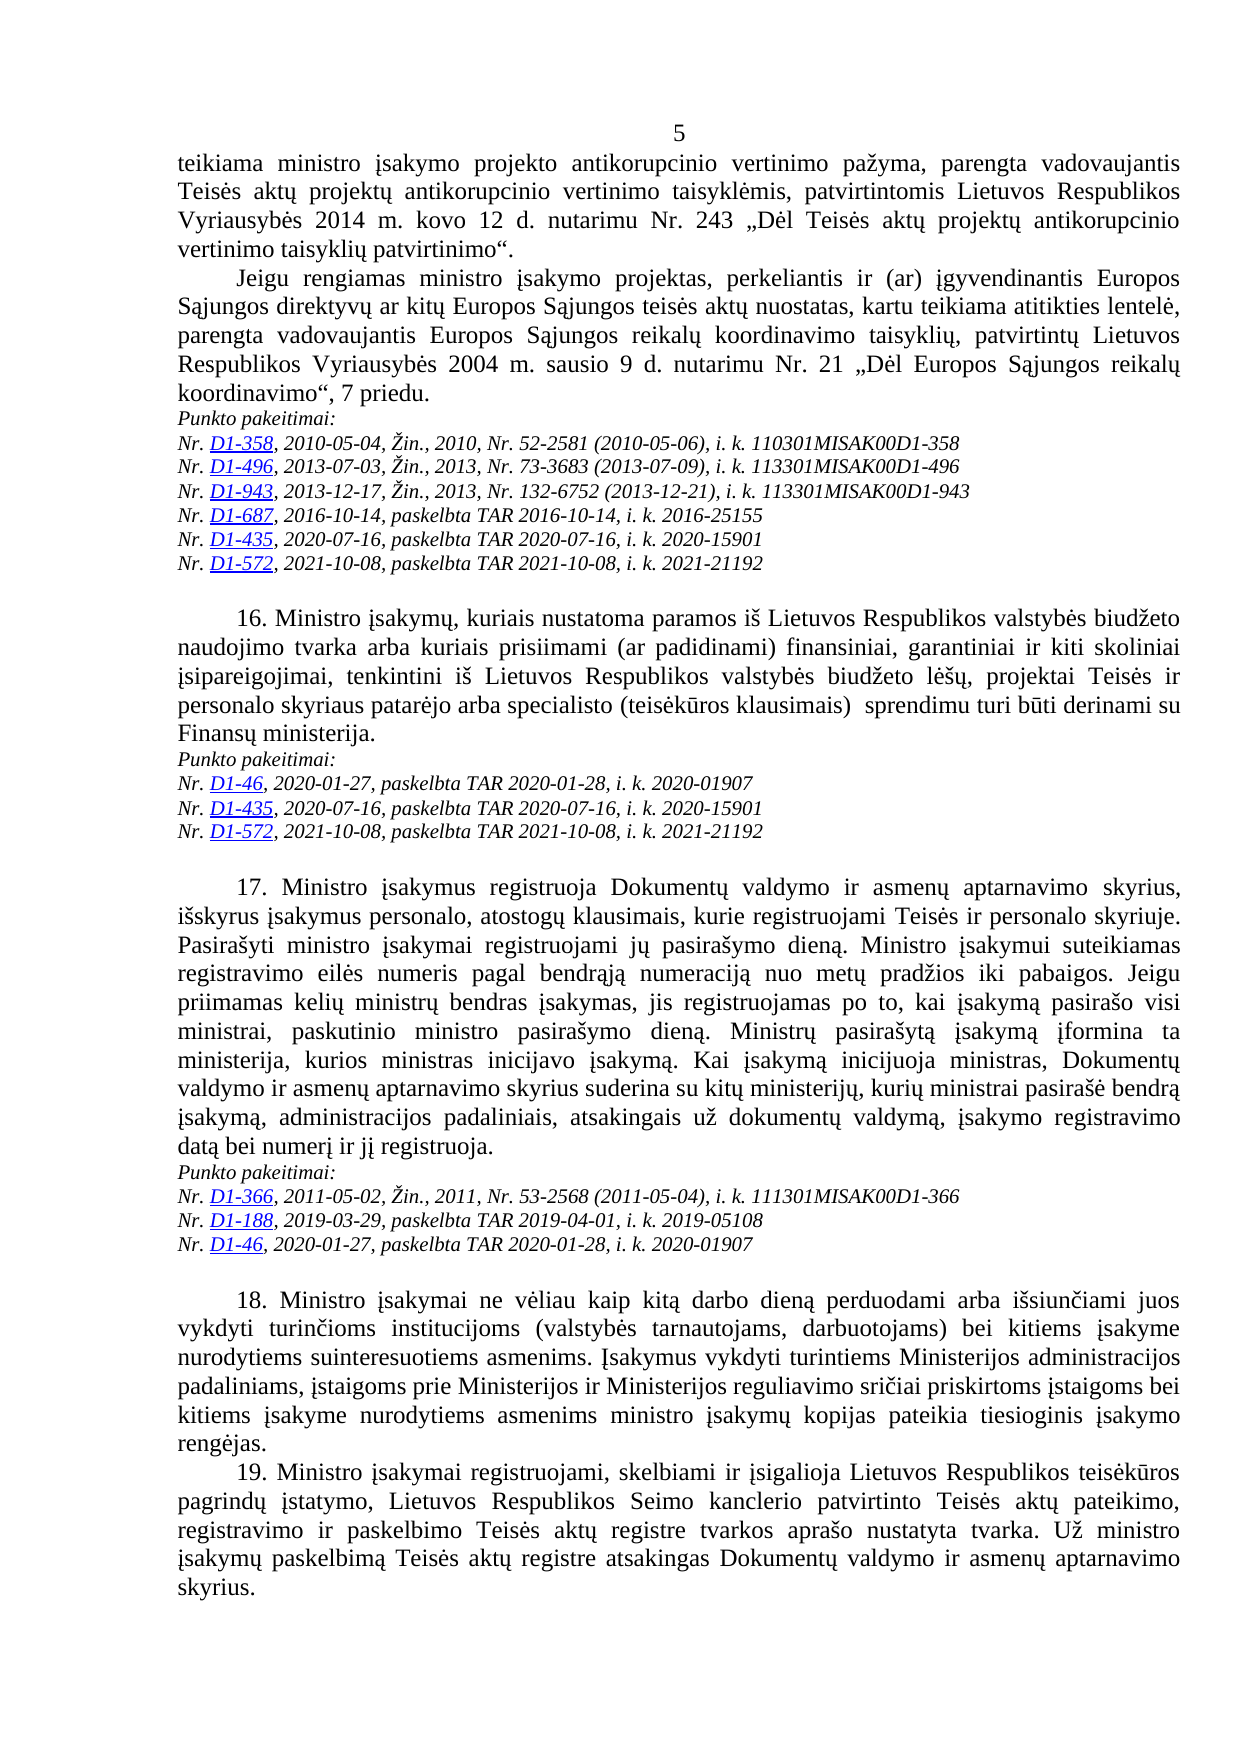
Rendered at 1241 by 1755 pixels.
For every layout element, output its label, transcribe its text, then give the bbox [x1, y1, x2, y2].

text Nr. D1-46, 2020-01-27, paskelbta TAR 2020-01-28, i. k. 2020-01907 [177, 771, 1181, 795]
text Nr. D1-496, 2013-07-03, Žin., 2013, Nr. 73-3683 (2013-07-09), i. k. 113301MISAK00D1-496 [177, 454, 1181, 478]
text Punkto pakeitimai: [177, 406, 1181, 430]
text Nr. D1-572, 2021-10-08, paskelbta TAR 2021-10-08, i. k. 2021-21192 [177, 551, 1181, 575]
text Nr. D1-366, 2011-05-02, Žin., 2011, Nr. 53-2568 (2011-05-04), i. k. 111301MISAK00D1-366 [177, 1184, 1181, 1208]
text 17. Ministro įsakymus registruoja Dokumentų valdymo ir asmenų aptarnavimo skyrius, išskyrus įsakymus personalo, atostogų klausimais, kurie registruojami Teisės ir personalo skyriuje. Pasirašyti ministro įsakymai registruojami jų pasirašymo dieną. Ministro įsakymui suteikiamas registravimo eilės numeris pagal bendrąją numeraciją nuo metų pradžios iki pabaigos. Jeigu priimamas kelių ministrų bendras įsakymas, jis registruojamas po to, kai įsakymą pasirašo visi ministrai, paskutinio ministro pasirašymo dieną. Ministrų pasirašytą įsakymą įformina ta ministerija, kurios ministras inicijavo įsakymą. Kai įsakymą inicijuoja ministras, Dokumentų valdymo ir asmenų aptarnavimo skyrius suderina su kitų ministerijų, kurių ministrai pasirašė bendrą įsakymą, administracijos padaliniais, atsakingais už dokumentų valdymą, įsakymo registravimo datą bei numerį ir jį registruoja. [177, 872, 1181, 1160]
text Nr. D1-687, 2016-10-14, paskelbta TAR 2016-10-14, i. k. 2016-25155 [177, 503, 1181, 527]
text Jeigu rengiamas ministro įsakymo projektas, perkeliantis ir (ar) įgyvendinantis Europos Sąjungos direktyvų ar kitų Europos Sąjungos teisės aktų nuostatas, kartu teikiama atitikties lentelė, parengta vadovaujantis Europos Sąjungos reikalų koordinavimo taisyklių, patvirtintų Lietuvos Respublikos Vyriausybės 2004 m. sausio 9 d. nutarimu Nr. 21 „Dėl Europos Sąjungos reikalų koordinavimo“, 7 priedu. [177, 263, 1181, 406]
text Nr. D1-943, 2013-12-17, Žin., 2013, Nr. 132-6752 (2013-12-21), i. k. 113301MISAK00D1-943 [177, 478, 1181, 503]
text Nr. D1-435, 2020-07-16, paskelbta TAR 2020-07-16, i. k. 2020-15901 [177, 795, 1181, 819]
text 16. Ministro įsakymų, kuriais nustatoma paramos iš Lietuvos Respublikos valstybės biudžeto naudojimo tvarka arba kuriais prisiimami (ar padidinami) finansiniai, garantiniai ir kiti skoliniai įsipareigojimai, tenkintini iš Lietuvos Respublikos valstybės biudžeto lėšų, projektai Teisės ir personalo skyriaus patarėjo arba specialisto (teisėkūros klausimais) sprendimu turi būti derinami su Finansų ministerija. [177, 603, 1181, 747]
text teikiama ministro įsakymo projekto antikorupcinio vertinimo pažyma, parengta vadovaujantis Teisės aktų projektų antikorupcinio vertinimo taisyklėmis, patvirtintomis Lietuvos Respublikos Vyriausybės 2014 m. kovo 12 d. nutarimu Nr. 243 „Dėl Teisės aktų projektų antikorupcinio vertinimo taisyklių patvirtinimo“. [177, 148, 1181, 263]
text 19. Ministro įsakymai registruojami, skelbiami ir įsigalioja Lietuvos Respublikos teisėkūros pagrindų įstatymo, Lietuvos Respublikos Seimo kanclerio patvirtinto Teisės aktų pateikimo, registravimo ir paskelbimo Teisės aktų registre tvarkos aprašo nustatyta tvarka. Už ministro įsakymų paskelbimą Teisės aktų registre atsakingas Dokumentų valdymo ir asmenų aptarnavimo skyrius. [177, 1457, 1181, 1601]
text 18. Ministro įsakymai ne vėliau kaip kitą darbo dieną perduodami arba išsiunčiami juos vykdyti turinčioms institucijoms (valstybės tarnautojams, darbuotojams) bei kitiems įsakyme nurodytiems suinteresuotiems asmenims. Įsakymus vykdyti turintiems Ministerijos administracijos padaliniams, įstaigoms prie Ministerijos ir Ministerijos reguliavimo sričiai priskirtoms įstaigoms bei kitiems įsakyme nurodytiems asmenims ministro įsakymų kopijas pateikia tiesioginis įsakymo rengėjas. [177, 1285, 1181, 1457]
text Punkto pakeitimai: [177, 747, 1181, 771]
text Nr. D1-435, 2020-07-16, paskelbta TAR 2020-07-16, i. k. 2020-15901 [177, 527, 1181, 551]
text Nr. D1-572, 2021-10-08, paskelbta TAR 2021-10-08, i. k. 2021-21192 [177, 819, 1181, 843]
text Nr. D1-188, 2019-03-29, paskelbta TAR 2019-04-01, i. k. 2019-05108 [177, 1208, 1181, 1232]
text Nr. D1-46, 2020-01-27, paskelbta TAR 2020-01-28, i. k. 2020-01907 [177, 1232, 1181, 1256]
text Punkto pakeitimai: [177, 1160, 1181, 1184]
text Nr. D1-358, 2010-05-04, Žin., 2010, Nr. 52-2581 (2010-05-06), i. k. 110301MISAK00D1-358 [177, 430, 1181, 454]
